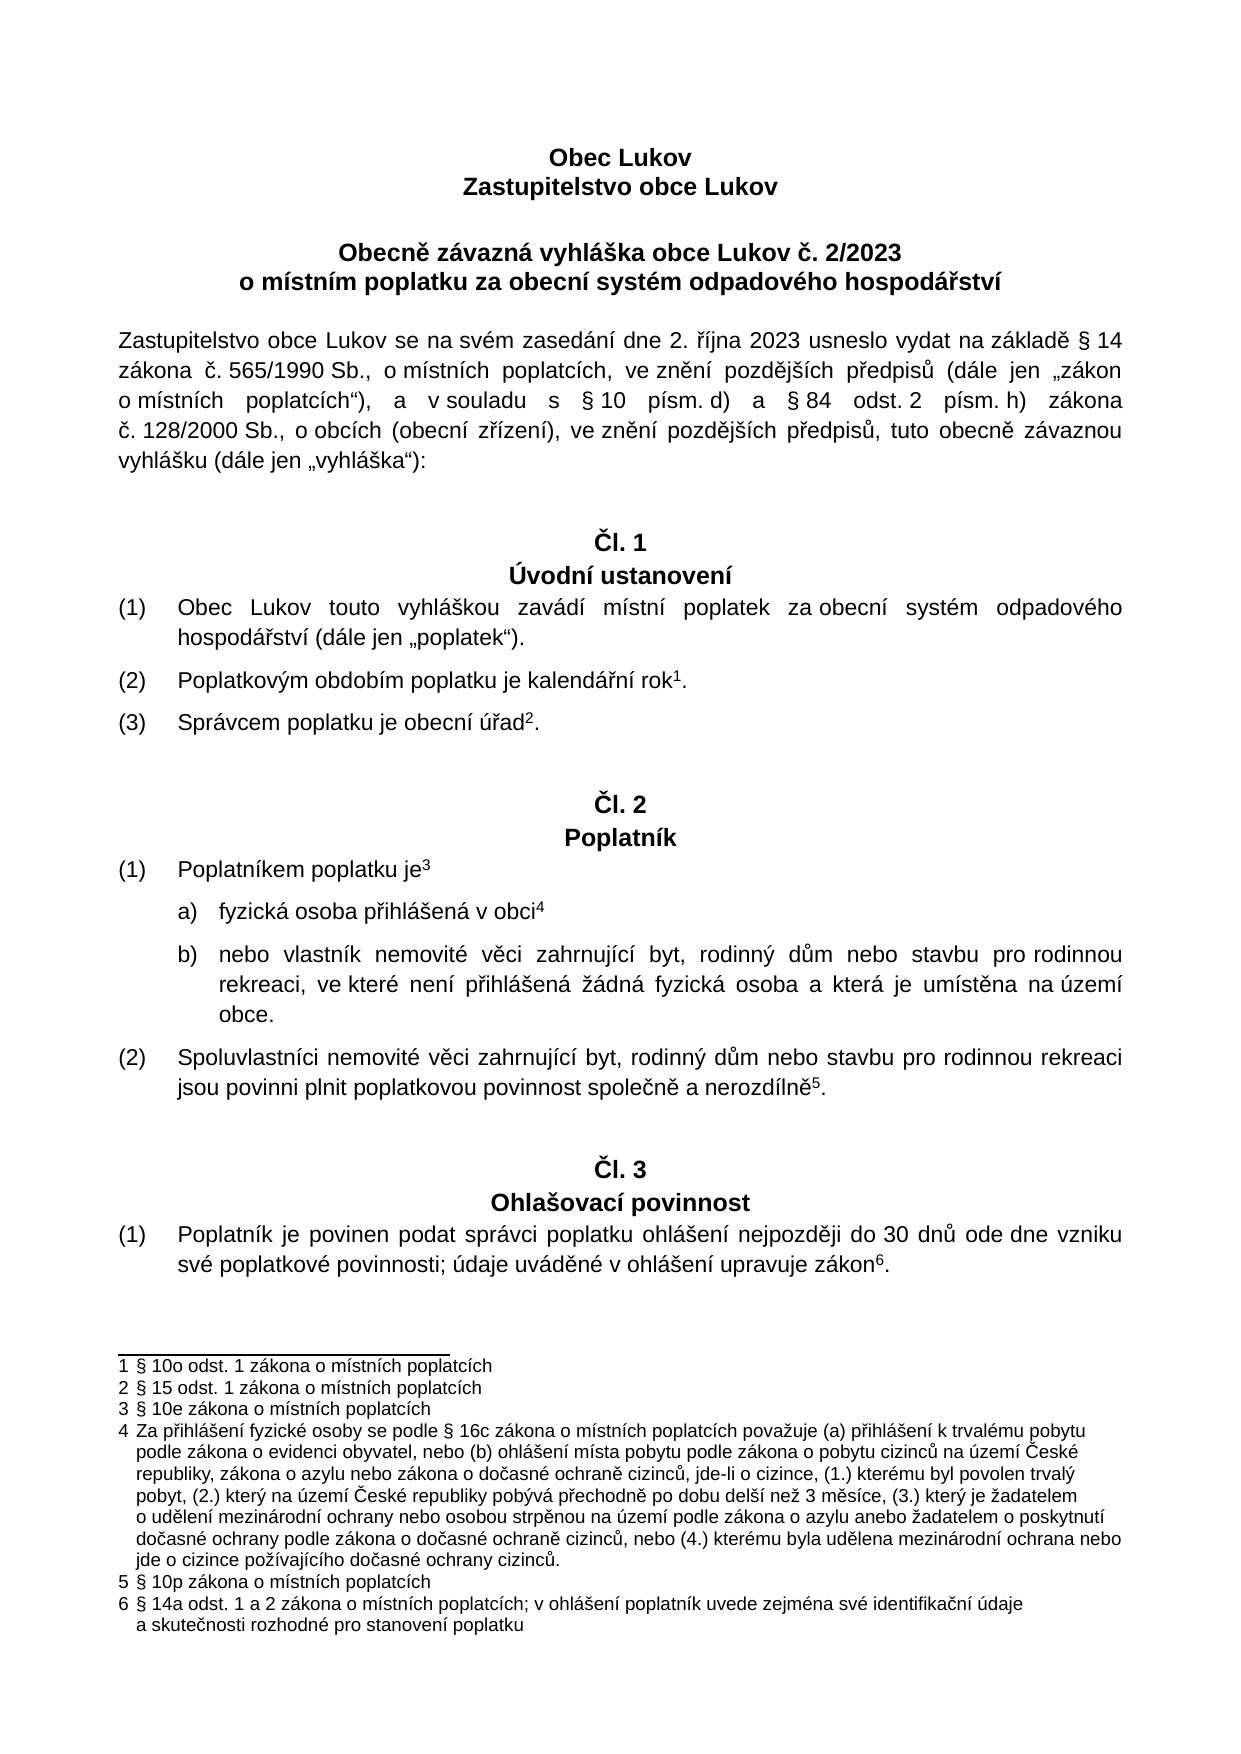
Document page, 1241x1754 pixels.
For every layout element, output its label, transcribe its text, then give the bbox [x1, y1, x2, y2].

list Správcem poplatku je obecní úřad. [118, 709, 1122, 736]
subtitle Čl. 3 Ohlašovací povinnost [118, 1154, 1122, 1216]
list § 14a odst. 1 a 2 zákona o místních poplatcích; v ohlášení poplatník uvede zejména své identifikační údaje a skutečnosti rozhodné pro stanovení poplatku [118, 1592, 1122, 1635]
text Zastupitelstvo obce Lukov se na svém zasedání dne 2. října 2023 usneslo vydat na základě § 14 zákona č. 565/1990 Sb., o místních poplatcích, ve znění pozdějších předpisů (dále jen „zákon o místních poplatcích“), a v souladu s § 10 písm. d) a § 84 odst. 2 písm. h) zákona č. 128/2000 Sb., o obcích (obecní zřízení), ve znění pozdějších předpisů, tuto obecně závaznou vyhlášku (dále jen „vyhláška“): [118, 327, 1122, 474]
list Poplatníkem poplatku je [118, 856, 1122, 882]
list § 10p zákona o místních poplatcích [118, 1571, 1122, 1592]
list § 10e zákona o místních poplatcích [118, 1398, 1122, 1420]
subtitle Čl. 1 Úvodní ustanovení [118, 528, 1122, 589]
subtitle Obecně závazná vyhláška obce Lukov č. 2/2023 o místním poplatku za obecní systém odpadového hospodářství [118, 238, 1122, 295]
subtitle Čl. 2 Poplatník [118, 789, 1122, 851]
list Poplatník je povinen podat správci poplatku ohlášení nejpozději do 30 dnů ode dne vzniku své poplatkové povinnosti; údaje uváděné v ohlášení upravuje zákon. [118, 1221, 1122, 1277]
list nebo vlastník nemovité věci zahrnující byt, rodinný dům nebo stavbu pro rodinnou rekreaci, ve které není přihlášená žádná fyzická osoba a která je umístěna na území obce. [177, 941, 1122, 1028]
list Obec Lukov touto vyhláškou zavádí místní poplatek za obecní systém odpadového hospodářství (dále jen „poplatek“). [118, 594, 1122, 650]
list Spoluvlastníci nemovité věci zahrnující byt, rodinný dům nebo stavbu pro rodinnou rekreaci jsou povinni plnit poplatkovou povinnost společně a nerozdílně. [118, 1044, 1122, 1101]
list § 10o odst. 1 zákona o místních poplatcích [118, 1355, 1122, 1377]
list § 15 odst. 1 zákona o místních poplatcích [118, 1377, 1122, 1398]
list Poplatkovým obdobím poplatku je kalendářní rok. [118, 667, 1122, 693]
list fyzická osoba přihlášená v obci [177, 898, 1122, 925]
text Obec Lukov Zastupitelstvo obce Lukov [118, 143, 1122, 201]
list Za přihlášení fyzické osoby se podle § 16c zákona o místních poplatcích považuje (a) přihlášení k trvalému pobytu podle zákona o evidenci obyvatel, nebo (b) ohlášení místa pobytu podle zákona o pobytu cizinců na území České republiky, zákona o azylu nebo zákona o dočasné ochraně cizinců, jde-li o cizince, (1.) kterému byl povolen trvalý pobyt, (2.) který na území České republiky pobývá přechodně po dobu delší než 3 měsíce, (3.) který je žadatelem o udělení mezinárodní ochrany nebo osobou strpěnou na území podle zákona o azylu anebo žadatelem o poskytnutí dočasné ochrany podle zákona o dočasné ochraně cizinců, nebo (4.) kterému byla udělena mezinárodní ochrana nebo jde o cizince požívajícího dočasné ochrany cizinců. [118, 1420, 1122, 1571]
